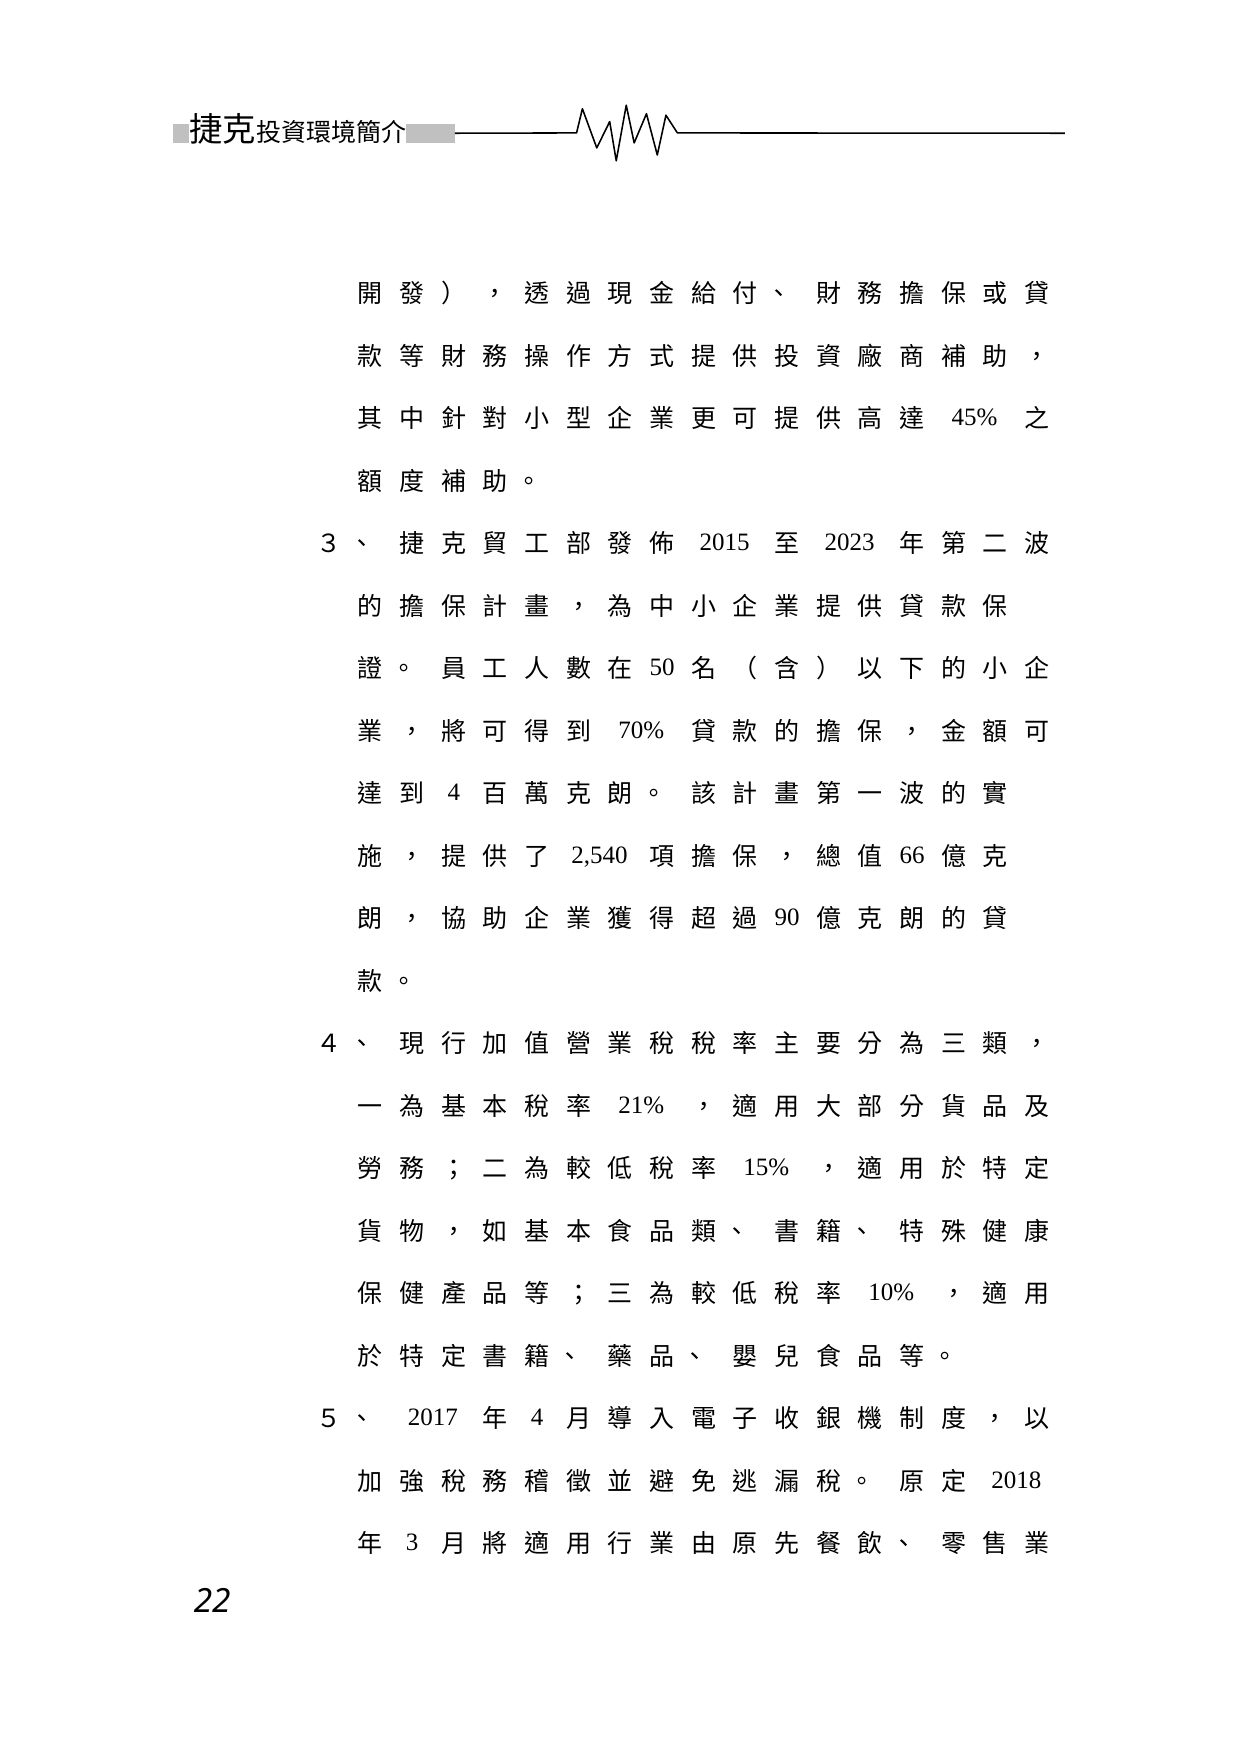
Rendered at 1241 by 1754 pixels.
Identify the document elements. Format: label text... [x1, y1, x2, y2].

text ４、現行加值營業稅稅率主要分為三類，一為基本稅率21%，適用大部分貨品及勞務；二為較低稅率15%，適用於特定貨物，如基本食品類、書籍、特殊健康保健產品等；三為較低稅率10%，適用於特定書籍、藥品、嬰兒食品等。 [281, 1000, 1058, 1375]
text ５、2017年4月導入電子收銀機制度，以加強稅務稽徵並避免逃漏稅。原定2018年3月將適用行業由原先餐飲、零售業 [281, 1375, 1058, 1563]
text ３、捷克貿工部發佈2015至2023年第二波的擔保計畫，為中小企業提供貸款保證。員工人數在50名（含）以下的小企業，將可得到70%貸款的擔保，金額可達到4百萬克朗。該計畫第一波的實施，提供了2,540項擔保，總值66億克朗，協助企業獲得超過90億克朗的貸款。 [281, 500, 1058, 1000]
text 開發），透過現金給付、財務擔保或貸款等財務操作方式提供投資廠商補助，其中針對小型企業更可提供高達45%之額度補助。 [281, 250, 1058, 500]
